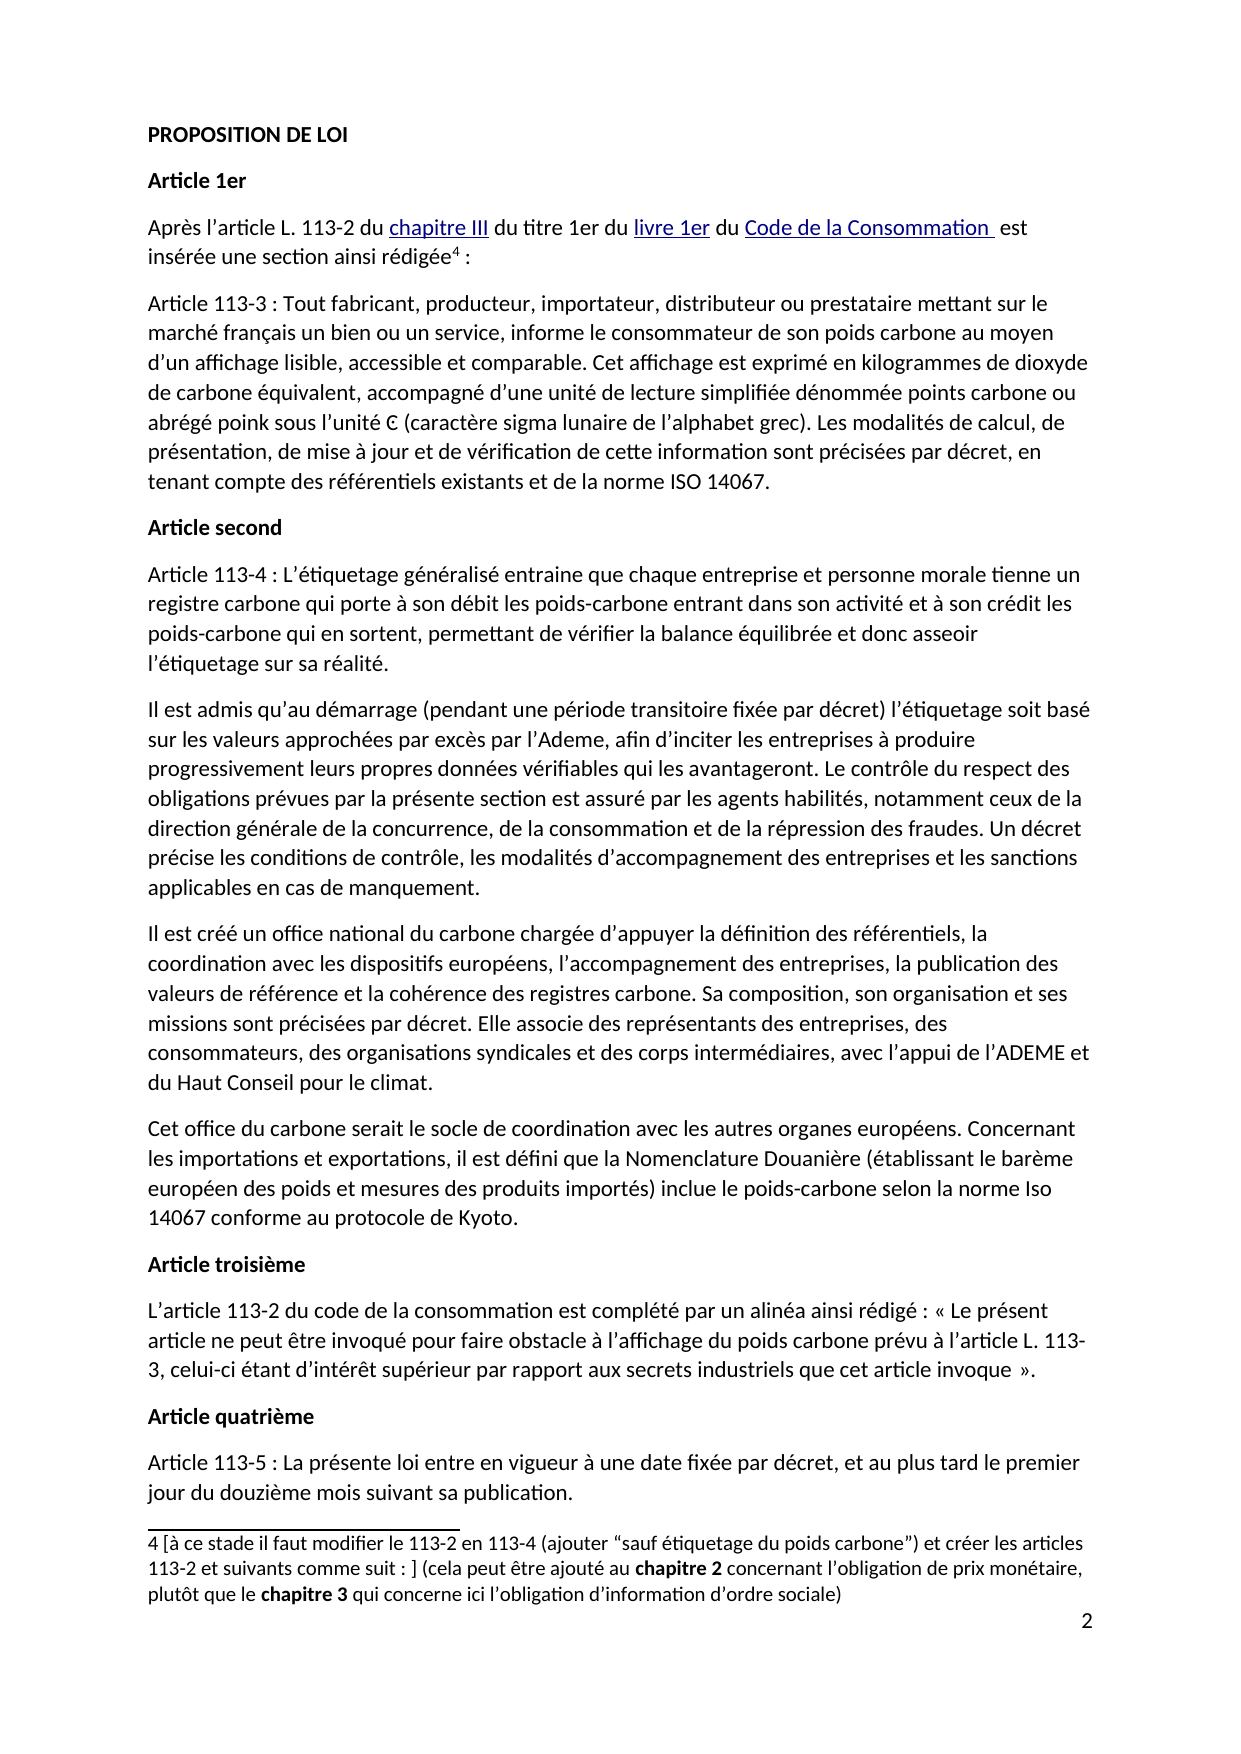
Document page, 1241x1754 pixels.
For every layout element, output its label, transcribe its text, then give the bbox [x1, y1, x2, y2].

text Article troisième [148, 1250, 1093, 1278]
text Article second [148, 513, 1093, 541]
text PROPOSITION DE LOI [148, 120, 1093, 148]
text Article 113-5 : La présente loi entre en vigueur à une date fixée par décret, et au plus tard le premier jour du douzième mois suivant sa publication. [148, 1448, 1093, 1506]
text Après l’article L. 113-2 du chapitre III du titre 1er du livre 1er du Code de la Consommation est insérée une section ainsi rédigée : [148, 213, 1093, 271]
text Cet office du carbone serait le socle de coordination avec les autres organes européens. Concernant les importations et exportations, il est défini que la Nomenclature Douanière (établissant le barème européen des poids et mesures des produits importés) inclue le poids-carbone selon la norme Iso 14067 conforme au protocole de Kyoto. [148, 1114, 1093, 1231]
text [à ce stade il faut modifier le 113-2 en 113-4 (ajouter “sauf étiquetage du poids carbone”) et créer les articles 113-2 et suivants comme suit : ] (cela peut être ajouté au chapitre 2 concernant l’obligation de prix monétaire, plutôt que le chapitre 3 qui concerne ici l’obligation d’information d’ordre sociale) [148, 1530, 1093, 1606]
text Article quatrième [148, 1402, 1093, 1430]
text L’article 113-2 du code de la consommation est complété par un alinéa ainsi rédigé : « Le présent article ne peut être invoqué pour faire obstacle à l’affichage du poids carbone prévu à l’article L. 113-3, celui-ci étant d’intérêt supérieur par rapport aux secrets industriels que cet article invoque ». [148, 1296, 1093, 1383]
text Article 1er [148, 166, 1093, 194]
text Article 113-3 : Tout fabricant, producteur, importateur, distributeur ou prestataire mettant sur le marché français un bien ou un service, informe le consommateur de son poids carbone au moyen d’un affichage lisible, accessible et comparable. Cet affichage est exprimé en kilogrammes de dioxyde de carbone équivalent, accompagné d’une unité de lecture simplifiée dénommée points carbone ou abrégé poink sous l’unité Ͼ (caractère sigma lunaire de l’alphabet grec). Les modalités de calcul, de présentation, de mise à jour et de vérification de cette information sont précisées par décret, en tenant compte des référentiels existants et de la norme ISO 14067. [148, 289, 1093, 495]
text Article 113-4 : L’étiquetage généralisé entraine que chaque entreprise et personne morale tienne un registre carbone qui porte à son débit les poids-carbone entrant dans son activité et à son crédit les poids-carbone qui en sortent, permettant de vérifier la balance équilibrée et donc asseoir l’étiquetage sur sa réalité. [148, 560, 1093, 677]
text Il est créé un office national du carbone chargée d’appuyer la définition des référentiels, la coordination avec les dispositifs européens, l’accompagnement des entreprises, la publication des valeurs de référence et la cohérence des registres carbone. Sa composition, son organisation et ses missions sont précisées par décret. Elle associe des représentants des entreprises, des consommateurs, des organisations syndicales et des corps intermédiaires, avec l’appui de l’ADEME et du Haut Conseil pour le climat. [148, 919, 1093, 1096]
text Il est admis qu’au démarrage (pendant une période transitoire fixée par décret) l’étiquetage soit basé sur les valeurs approchées par excès par l’Ademe, afin d’inciter les entreprises à produire progressivement leurs propres données vérifiables qui les avantageront. Le contrôle du respect des obligations prévues par la présente section est assuré par les agents habilités, notamment ceux de la direction générale de la concurrence, de la consommation et de la répression des fraudes. Un décret précise les conditions de contrôle, les modalités d’accompagnement des entreprises et les sanctions applicables en cas de manquement. [148, 695, 1093, 901]
